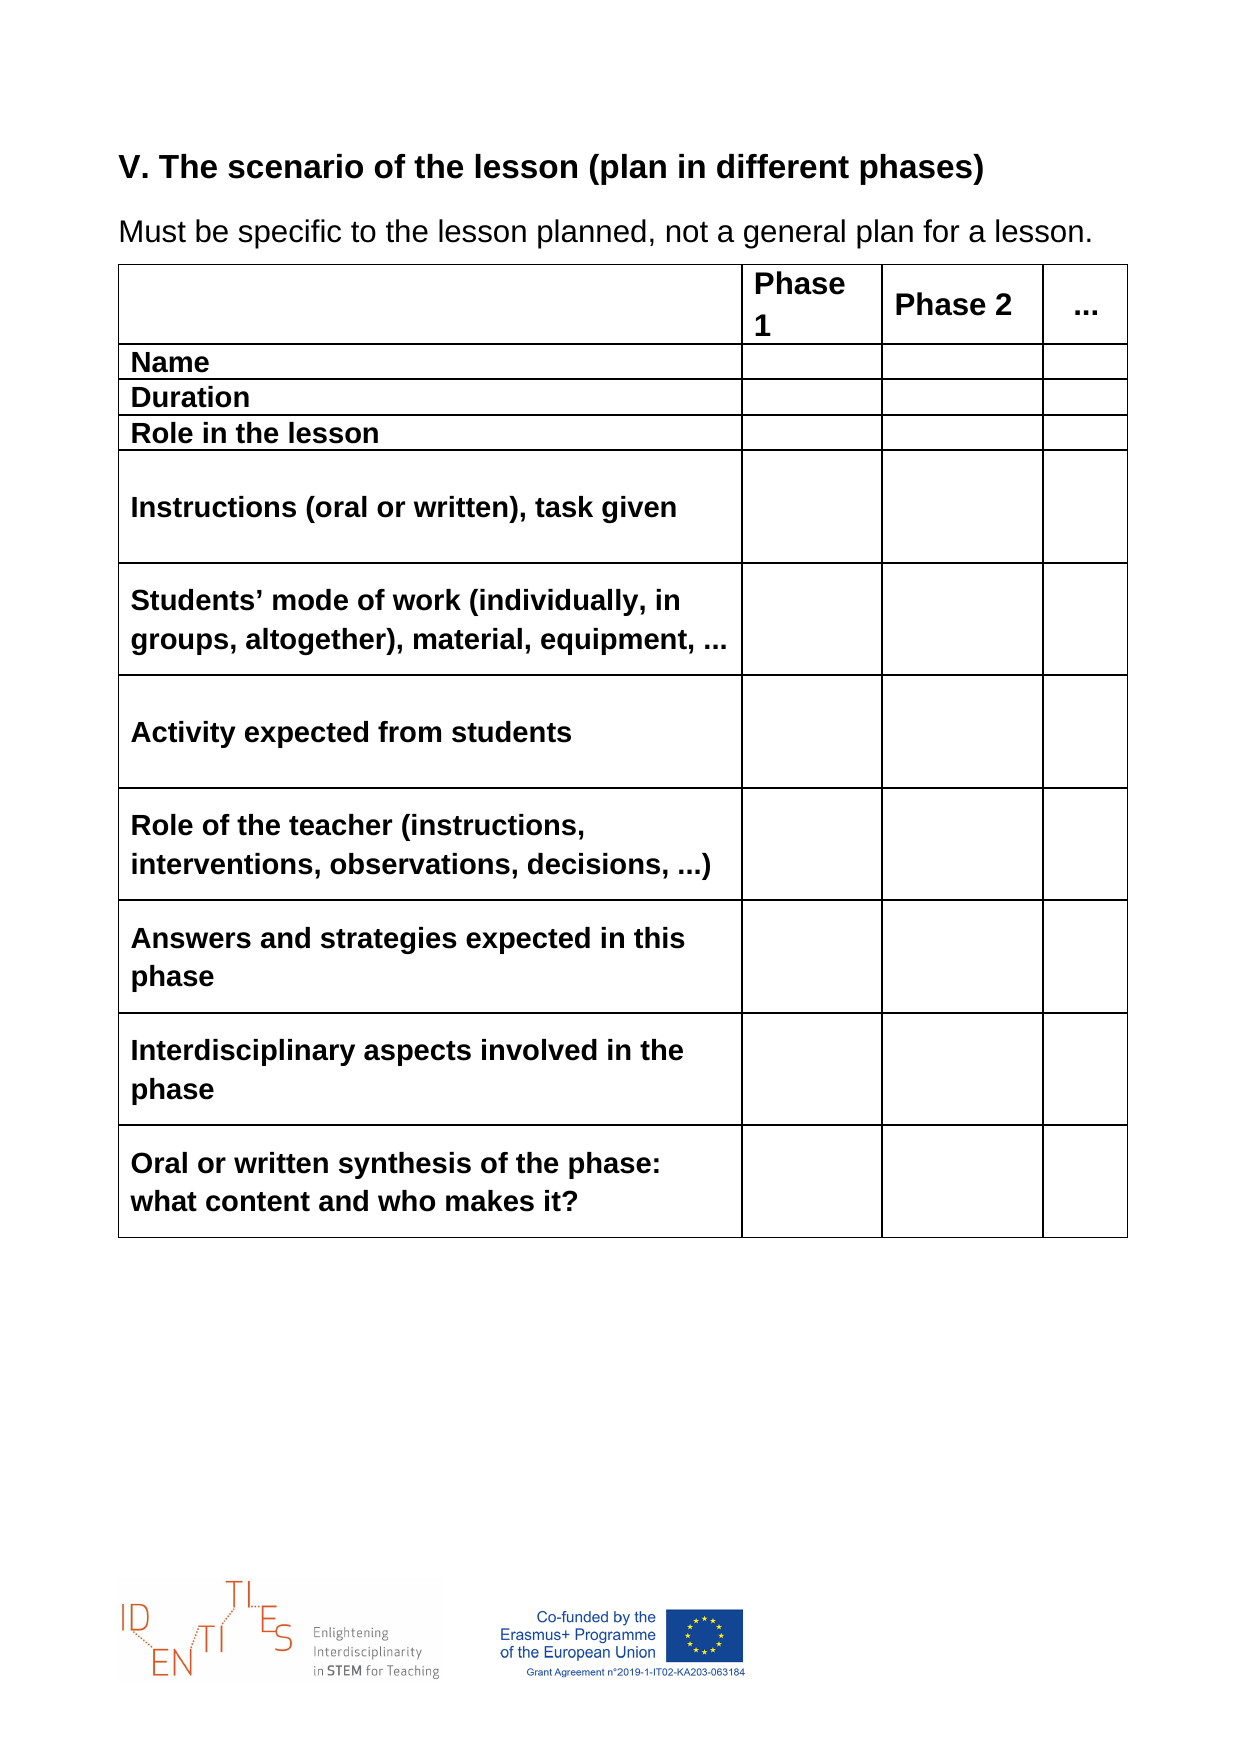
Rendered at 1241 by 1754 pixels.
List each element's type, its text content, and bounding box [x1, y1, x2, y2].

table_cell [1044, 789, 1127, 899]
table_cell [743, 451, 881, 562]
table_cell [883, 789, 1042, 899]
table_cell [743, 416, 881, 449]
table_cell [1044, 901, 1127, 1012]
table_cell Duration [119, 380, 741, 414]
table_cell [1044, 564, 1127, 674]
table_cell Interdisciplinary aspects involved in the phase [119, 1014, 741, 1124]
table_cell [743, 564, 881, 674]
table_cell [1044, 676, 1127, 787]
table_cell [1044, 345, 1127, 378]
table_cell [743, 380, 881, 414]
table_cell Instructions (oral or written), task given [119, 451, 741, 562]
table_cell Answers and strategies expected in this phase [119, 901, 741, 1012]
table_cell Role in the lesson [119, 416, 741, 449]
table_cell [1044, 451, 1127, 562]
table_cell Activity expected from students [119, 676, 741, 787]
table_cell Role of the teacher (instructions, interventions, observations, decisions, ...) [119, 789, 741, 899]
table_cell [883, 1126, 1042, 1237]
table_header ... [1044, 265, 1127, 342]
table_cell [1044, 380, 1127, 414]
table_cell [883, 451, 1042, 562]
picture [495, 1606, 745, 1681]
table_header Phase 2 [883, 265, 1042, 342]
table_cell [1044, 1126, 1127, 1237]
table_cell Name [119, 345, 741, 378]
table_cell [883, 345, 1042, 378]
table_cell [743, 345, 881, 378]
table_cell [1044, 416, 1127, 449]
table_cell [883, 416, 1042, 449]
table_header Phase 1 [743, 265, 881, 342]
table_cell [743, 789, 881, 899]
table_cell [743, 1014, 881, 1124]
table_cell [883, 1014, 1042, 1124]
table_cell [883, 380, 1042, 414]
text Must be specific to the lesson planned, not a general plan for a lesson. [118, 213, 1123, 248]
table_cell Students’ mode of work (individually, in groups, altogether), material, equipment, ... [119, 564, 741, 674]
table_cell Oral or written synthesis of the phase: what content and who makes it? [119, 1126, 741, 1237]
table_cell [743, 901, 881, 1012]
table_cell [883, 564, 1042, 674]
table_cell [883, 676, 1042, 787]
table_cell [883, 901, 1042, 1012]
picture [118, 1578, 443, 1681]
table_cell [743, 1126, 881, 1237]
subtitle V. The scenario of the lesson (plan in different phases) [118, 148, 1123, 186]
table_cell [743, 676, 881, 787]
table_cell [1044, 1014, 1127, 1124]
table_header [119, 265, 741, 342]
